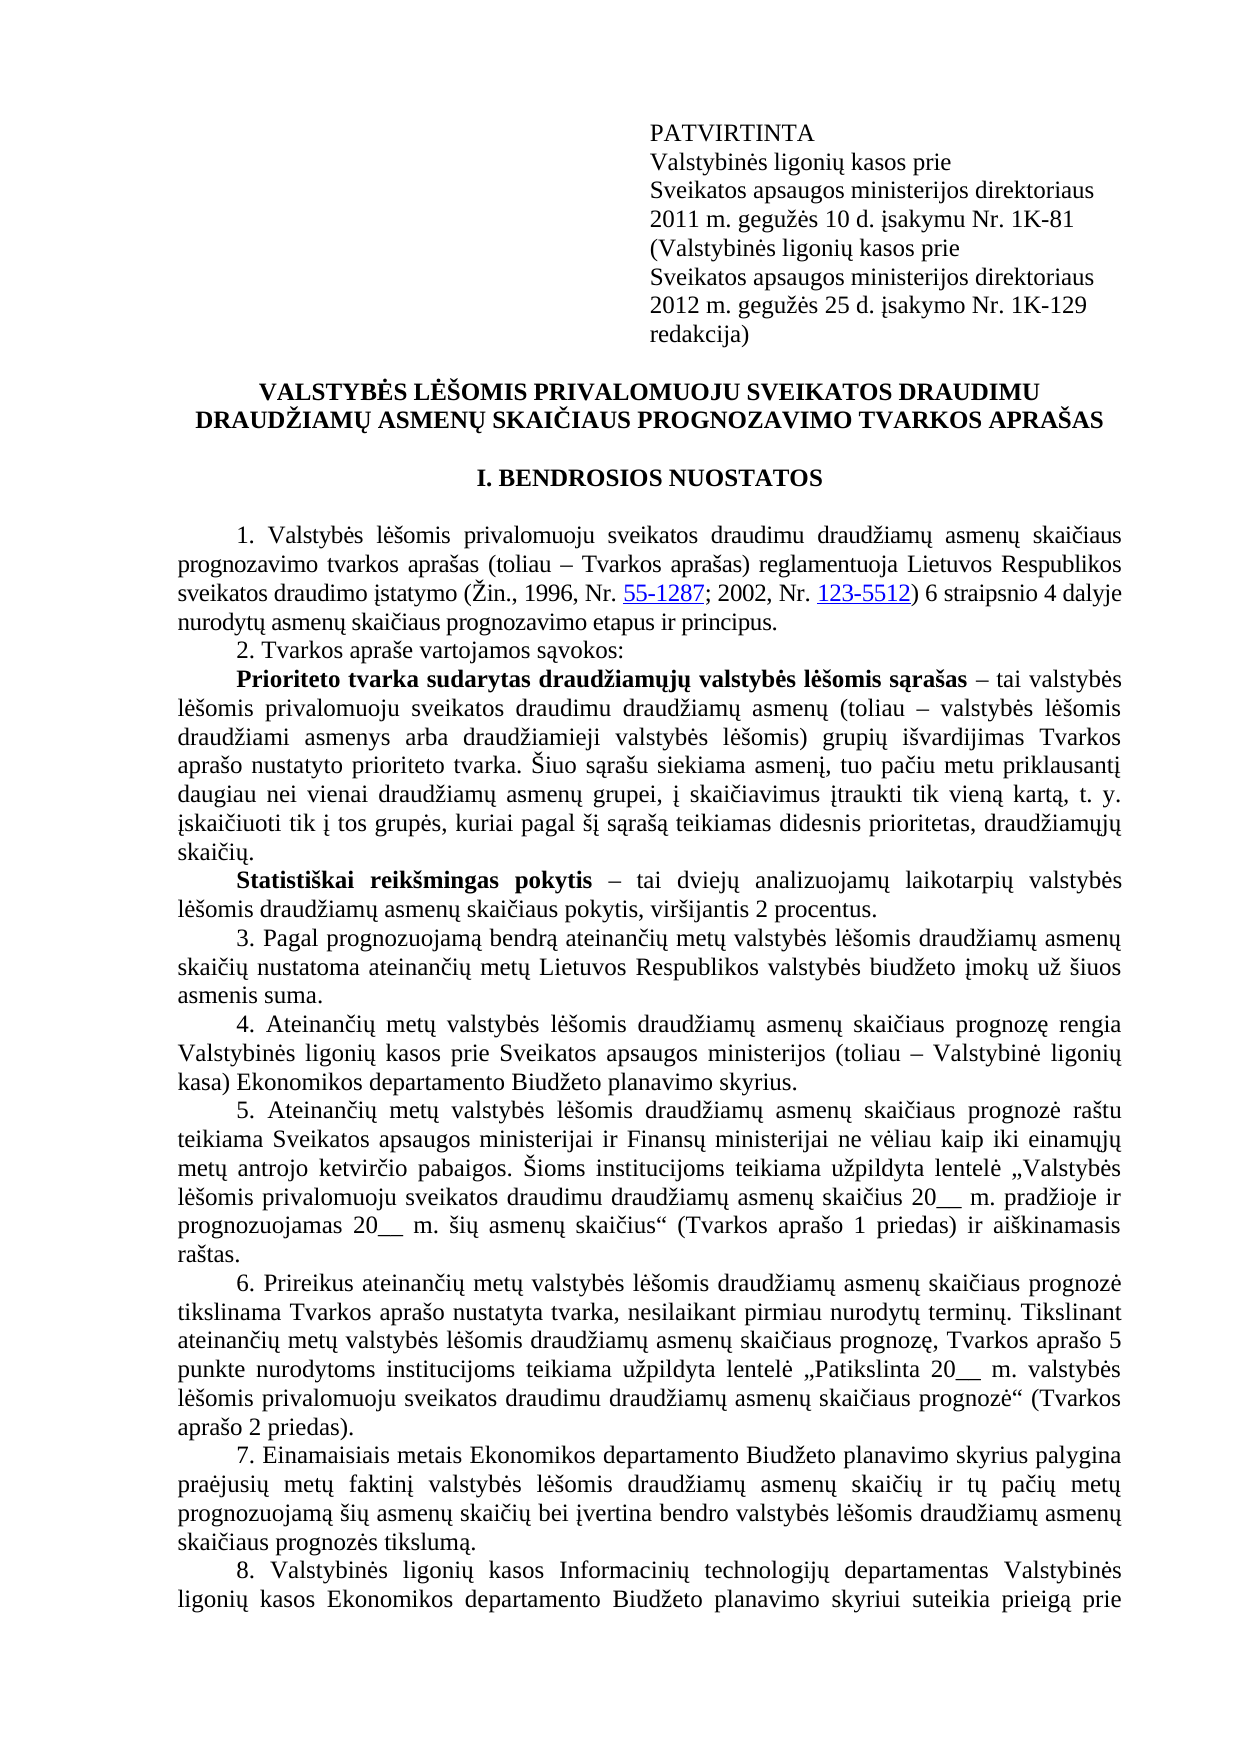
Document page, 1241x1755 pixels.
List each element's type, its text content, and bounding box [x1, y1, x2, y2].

text 8. Valstybinės ligonių kasos Informacinių technologijų departamentas Valstybinės ligonių kasos Ekonomikos departamento Biudžeto planavimo skyriui suteikia prieigą prie [177, 1556, 1122, 1613]
text Valstybinės ligonių kasos prie [649, 147, 1122, 176]
text Prioriteto tvarka sudarytas draudžiamųjų valstybės lėšomis sąrašas – tai valstybės lėšomis privalomuoju sveikatos draudimu draudžiamų asmenų (toliau – valstybės lėšomis draudžiami asmenys arba draudžiamieji valstybės lėšomis) grupių išvardijimas Tvarkos aprašo nustatyto prioriteto tvarka. Šiuo sąrašu siekiama asmenį, tuo pačiu metu priklausantį daugiau nei vienai draudžiamų asmenų grupei, į skaičiavimus įtraukti tik vieną kartą, t. y. įskaičiuoti tik į tos grupės, kuriai pagal šį sąrašą teikiamas didesnis prioritetas, draudžiamųjų skaičių. [177, 664, 1122, 866]
text 3. Pagal prognozuojamą bendrą ateinančių metų valstybės lėšomis draudžiamų asmenų skaičių nustatoma ateinančių metų Lietuvos Respublikos valstybės biudžeto įmokų už šiuos asmenis suma. [177, 923, 1122, 1009]
text Statistiškai reikšmingas pokytis – tai dviejų analizuojamų laikotarpių valstybės lėšomis draudžiamų asmenų skaičiaus pokytis, viršijantis 2 procentus. [177, 866, 1122, 923]
text I. BENDROSIOS NUOSTATOS [177, 463, 1122, 492]
text (Valstybinės ligonių kasos prie [649, 233, 1122, 262]
text 2. Tvarkos apraše vartojamos sąvokos: [177, 636, 1122, 664]
text 5. Ateinančių metų valstybės lėšomis draudžiamų asmenų skaičiaus prognozė raštu teikiama Sveikatos apsaugos ministerijai ir Finansų ministerijai ne vėliau kaip iki einamųjų metų antrojo ketvirčio pabaigos. Šioms institucijoms teikiama užpildyta lentelė „Valstybės lėšomis privalomuoju sveikatos draudimu draudžiamų asmenų skaičius 20__ m. pradžioje ir prognozuojamas 20__ m. šių asmenų skaičius“ (Tvarkos aprašo 1 priedas) ir aiškinamasis raštas. [177, 1096, 1122, 1268]
text 4. Ateinančių metų valstybės lėšomis draudžiamų asmenų skaičiaus prognozę rengia Valstybinės ligonių kasos prie Sveikatos apsaugos ministerijos (toliau – Valstybinė ligonių kasa) Ekonomikos departamento Biudžeto planavimo skyrius. [177, 1009, 1122, 1096]
text 7. Einamaisiais metais Ekonomikos departamento Biudžeto planavimo skyrius palygina praėjusių metų faktinį valstybės lėšomis draudžiamų asmenų skaičių ir tų pačių metų prognozuojamą šių asmenų skaičių bei įvertina bendro valstybės lėšomis draudžiamų asmenų skaičiaus prognozės tikslumą. [177, 1441, 1122, 1556]
text Sveikatos apsaugos ministerijos direktoriaus [649, 176, 1122, 204]
text 2012 m. gegužės 25 d. įsakymo Nr. 1K-129 redakcija) [649, 291, 1122, 348]
text 1. Valstybės lėšomis privalomuoju sveikatos draudimu draudžiamų asmenų skaičiaus prognozavimo tvarkos aprašas (toliau – Tvarkos aprašas) reglamentuoja Lietuvos Respublikos sveikatos draudimo įstatymo (Žin., 1996, Nr. 55-1287; 2002, Nr. 123-5512) 6 straipsnio 4 dalyje nurodytų asmenų skaičiaus prognozavimo etapus ir principus. [177, 521, 1122, 636]
text Sveikatos apsaugos ministerijos direktoriaus [649, 262, 1122, 291]
text 6. Prireikus ateinančių metų valstybės lėšomis draudžiamų asmenų skaičiaus prognozė tikslinama Tvarkos aprašo nustatyta tvarka, nesilaikant pirmiau nurodytų terminų. Tikslinant ateinančių metų valstybės lėšomis draudžiamų asmenų skaičiaus prognozę, Tvarkos aprašo 5 punkte nurodytoms institucijoms teikiama užpildyta lentelė „Patikslinta 20__ m. valstybės lėšomis privalomuoju sveikatos draudimu draudžiamų asmenų skaičiaus prognozė“ (Tvarkos aprašo 2 priedas). [177, 1268, 1122, 1441]
text 2011 m. gegužės 10 d. įsakymu Nr. 1K-81 [649, 204, 1122, 233]
text PATVIRTINTA [649, 118, 1122, 147]
text VALSTYBĖS LĖŠOMIS PRIVALOMUOJU SVEIKATOS DRAUDIMU DRAUDŽIAMŲ ASMENŲ SKAIČIAUS PROGNOZAVIMO TVARKOS APRAŠAS [177, 377, 1122, 434]
